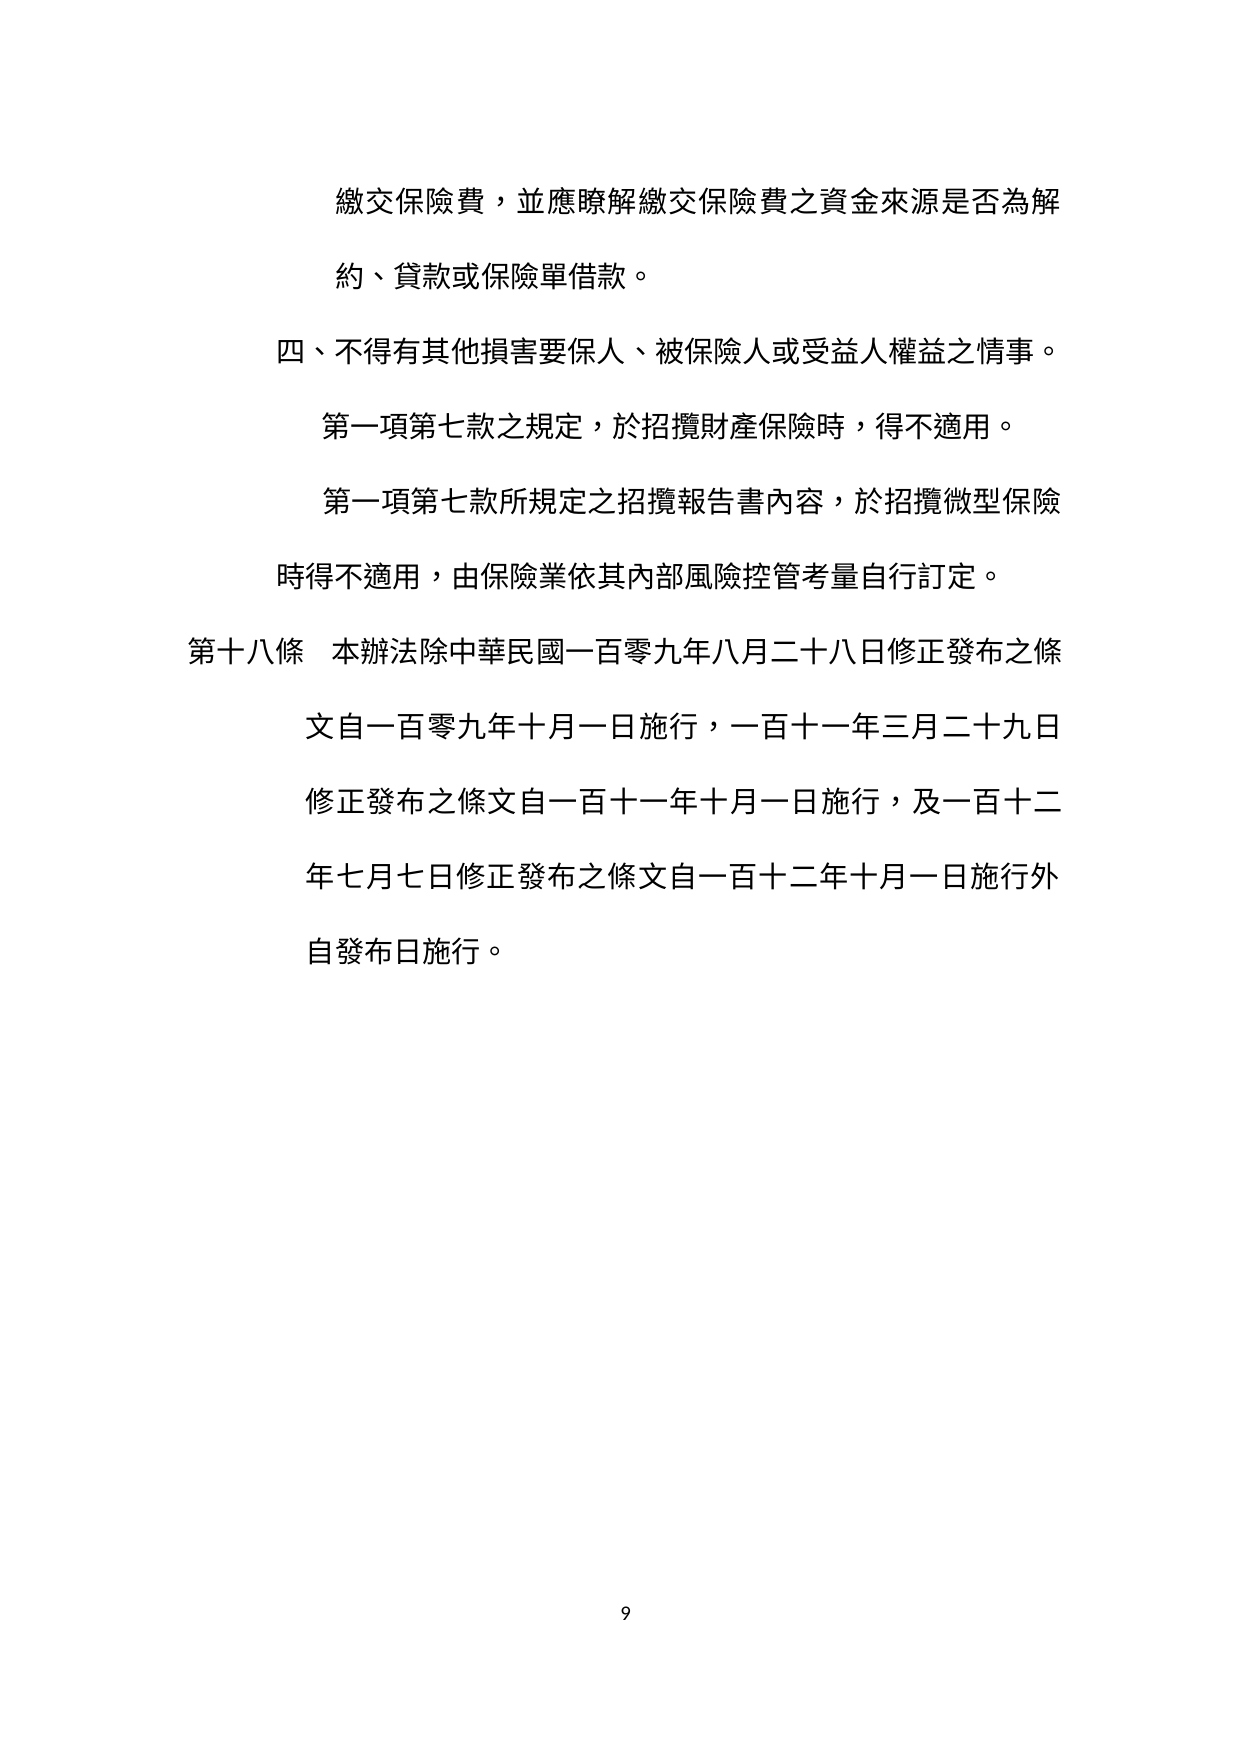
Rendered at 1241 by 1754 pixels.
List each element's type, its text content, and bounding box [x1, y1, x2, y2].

text 繳交保險費，並應瞭解繳交保險費之資金來源是否為解約、貸款或保險單借款。 [276, 162, 1063, 312]
text 第一項第七款所規定之招攬報告書內容，於招攬微型保險時得不適用，由保險業依其內部風險控管考量自行訂定。 [276, 462, 1063, 612]
text 第十八條 本辦法除中華民國一百零九年八月二十八日修正發布之條文自一百零九年十月一日施行，一百十一年三月二十九日修正發布之條文自一百十一年十月一日施行，及一百十二年七月七日修正發布之條文自一百十二年十月一日施行外，自發布日施行。 [187, 612, 1063, 987]
text 第一項第七款之規定，於招攬財產保險時，得不適用。 [187, 387, 1063, 462]
text 四、不得有其他損害要保人、被保險人或受益人權益之情事。 [276, 312, 1063, 387]
